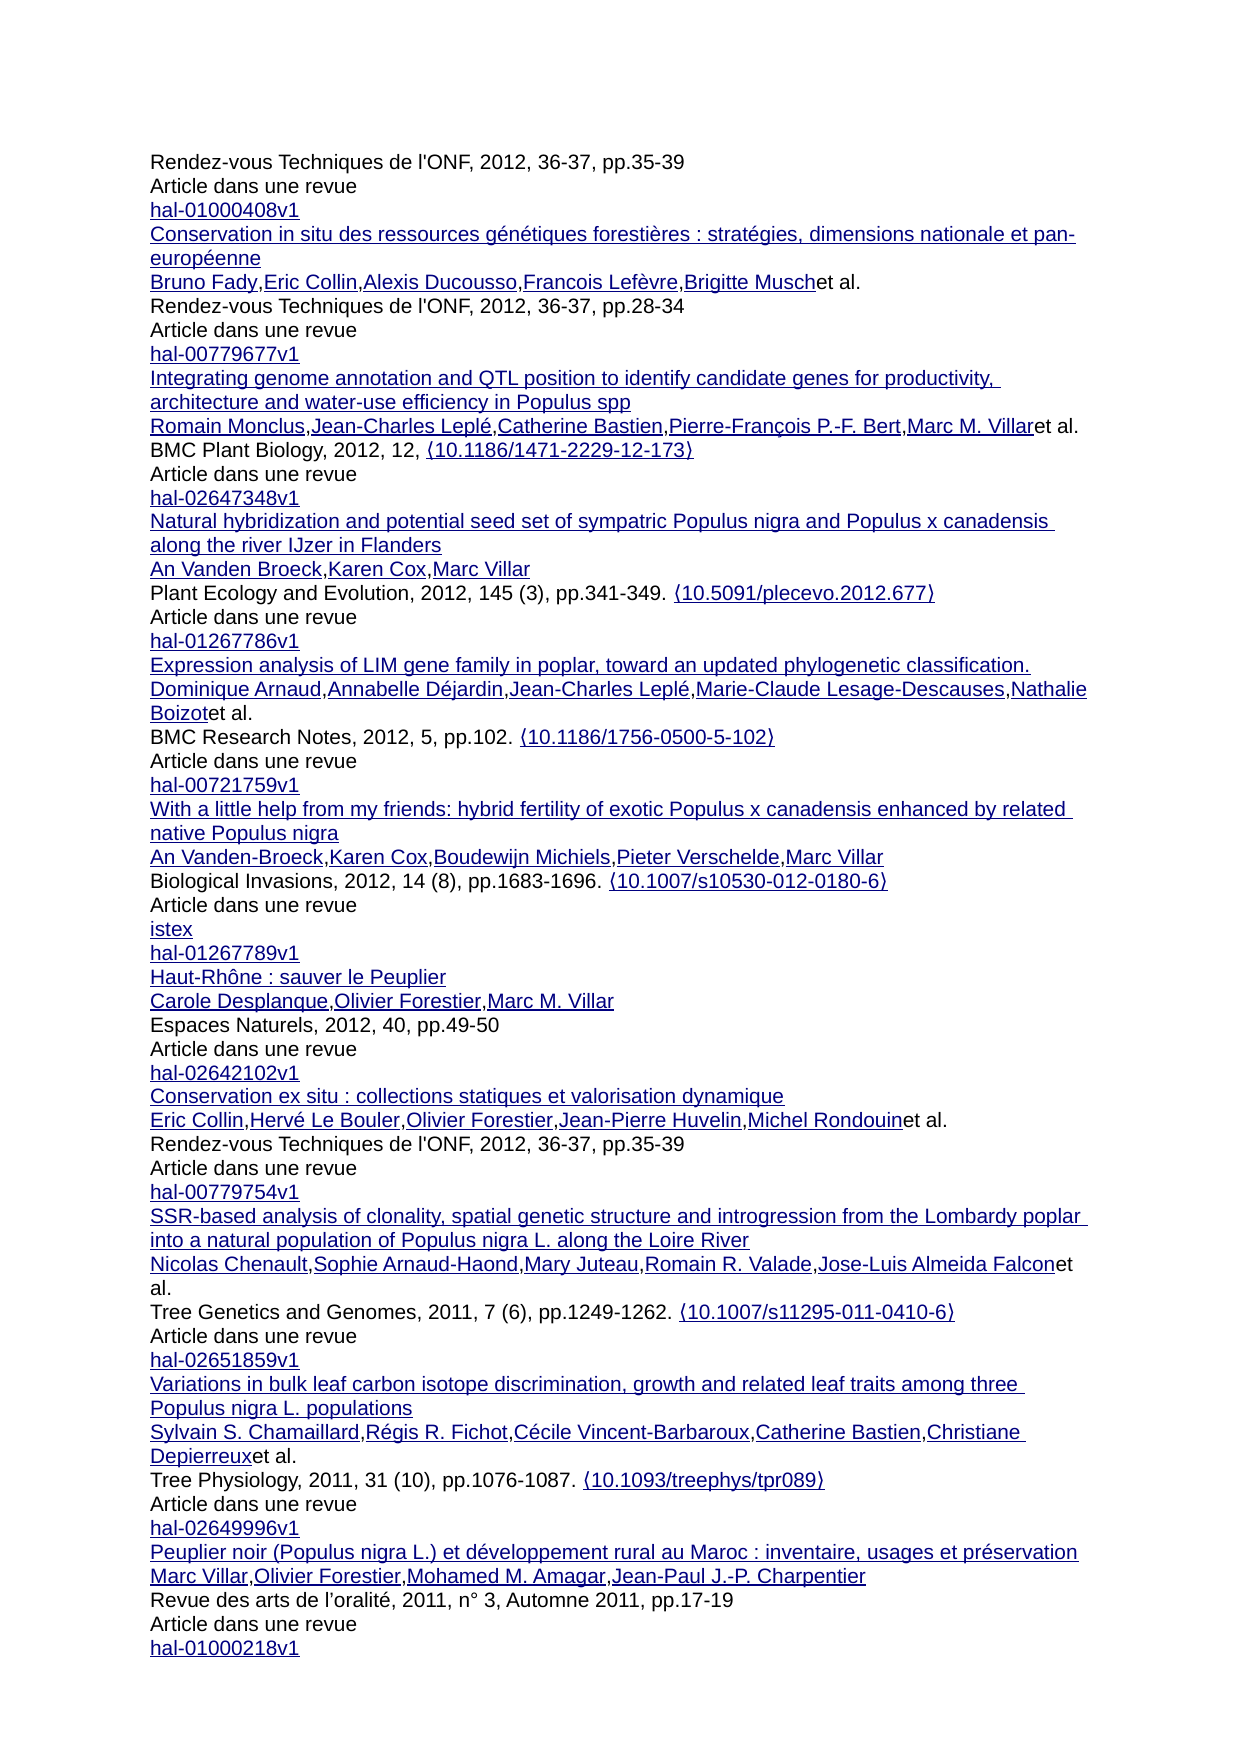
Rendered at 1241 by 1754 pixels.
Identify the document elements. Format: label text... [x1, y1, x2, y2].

table_cell Integrating genome annotation and QTL position to identify candidate genes for productivity, architecture and water-use efficiency in Populus spp Romain Monclus,Jean-Charles Leplé,Catherine Bastien,Pierre-François P.-F. Bert,Marc M. Villaret al. BMC Plant Biology, 2012, 12, ⟨10.1186/1471-2229-12-173⟩ Article dans une revue hal-02647348v1 [150, 366, 1090, 509]
table_cell Natural hybridization and potential seed set of sympatric Populus nigra and Populus x canadensis along the river IJzer in Flanders An Vanden Broeck,Karen Cox,Marc Villar Plant Ecology and Evolution, 2012, 145 (3), pp.341-349. ⟨10.5091/plecevo.2012.677⟩ Article dans une revue hal-01267786v1 [150, 509, 1090, 653]
table_cell SSR-based analysis of clonality, spatial genetic structure and introgression from the Lombardy poplar into a natural population of Populus nigra L. along the Loire River Nicolas Chenault,Sophie Arnaud-Haond,Mary Juteau,Romain R. Valade,Jose-Luis Almeida Falconet al. Tree Genetics and Genomes, 2011, 7 (6), pp.1249-1262. ⟨10.1007/s11295-011-0410-6⟩ Article dans une revue hal-02651859v1 [150, 1204, 1090, 1372]
table_cell Variations in bulk leaf carbon isotope discrimination, growth and related leaf traits among three Populus nigra L. populations Sylvain S. Chamaillard,Régis R. Fichot,Cécile Vincent-Barbaroux,Catherine Bastien,Christiane Depierreuxet al. Tree Physiology, 2011, 31 (10), pp.1076-1087. ⟨10.1093/treephys/tpr089⟩ Article dans une revue hal-02649996v1 [150, 1372, 1090, 1539]
table_cell Expression analysis of LIM gene family in poplar, toward an updated phylogenetic classification. Dominique Arnaud,Annabelle Déjardin,Jean-Charles Leplé,Marie-Claude Lesage-Descauses,Nathalie Boizotet al. BMC Research Notes, 2012, 5, pp.102. ⟨10.1186/1756-0500-5-102⟩ Article dans une revue hal-00721759v1 [150, 653, 1090, 797]
table_cell Rendez-vous Techniques de l'ONF, 2012, 36-37, pp.35-39 Article dans une revue hal-01000408v1 [150, 150, 1090, 222]
table_cell Conservation in situ des ressources génétiques forestières : stratégies, dimensions nationale et pan-européenne Bruno Fady,Eric Collin,Alexis Ducousso,Francois Lefèvre,Brigitte Muschet al. Rendez-vous Techniques de l'ONF, 2012, 36-37, pp.28-34 Article dans une revue hal-00779677v1 [150, 222, 1090, 366]
table_cell Peuplier noir (Populus nigra L.) et développement rural au Maroc : inventaire, usages et préservation Marc Villar,Olivier Forestier,Mohamed M. Amagar,Jean-Paul J.-P. Charpentier Revue des arts de l’oralité, 2011, n° 3, Automne 2011, pp.17-19 Article dans une revue hal-01000218v1 [150, 1540, 1090, 1659]
table_cell With a little help from my friends: hybrid fertility of exotic Populus x canadensis enhanced by related native Populus nigra An Vanden-Broeck,Karen Cox,Boudewijn Michiels,Pieter Verschelde,Marc Villar Biological Invasions, 2012, 14 (8), pp.1683-1696. ⟨10.1007/s10530-012-0180-6⟩ Article dans une revue istex hal-01267789v1 [150, 797, 1090, 964]
table_cell Conservation ex situ : collections statiques et valorisation dynamique Eric Collin,Hervé Le Bouler,Olivier Forestier,Jean-Pierre Huvelin,Michel Rondouinet al. Rendez-vous Techniques de l'ONF, 2012, 36-37, pp.35-39 Article dans une revue hal-00779754v1 [150, 1084, 1090, 1204]
table_cell Haut-Rhône : sauver le Peuplier Carole Desplanque,Olivier Forestier,Marc M. Villar Espaces Naturels, 2012, 40, pp.49-50 Article dans une revue hal-02642102v1 [150, 965, 1090, 1084]
